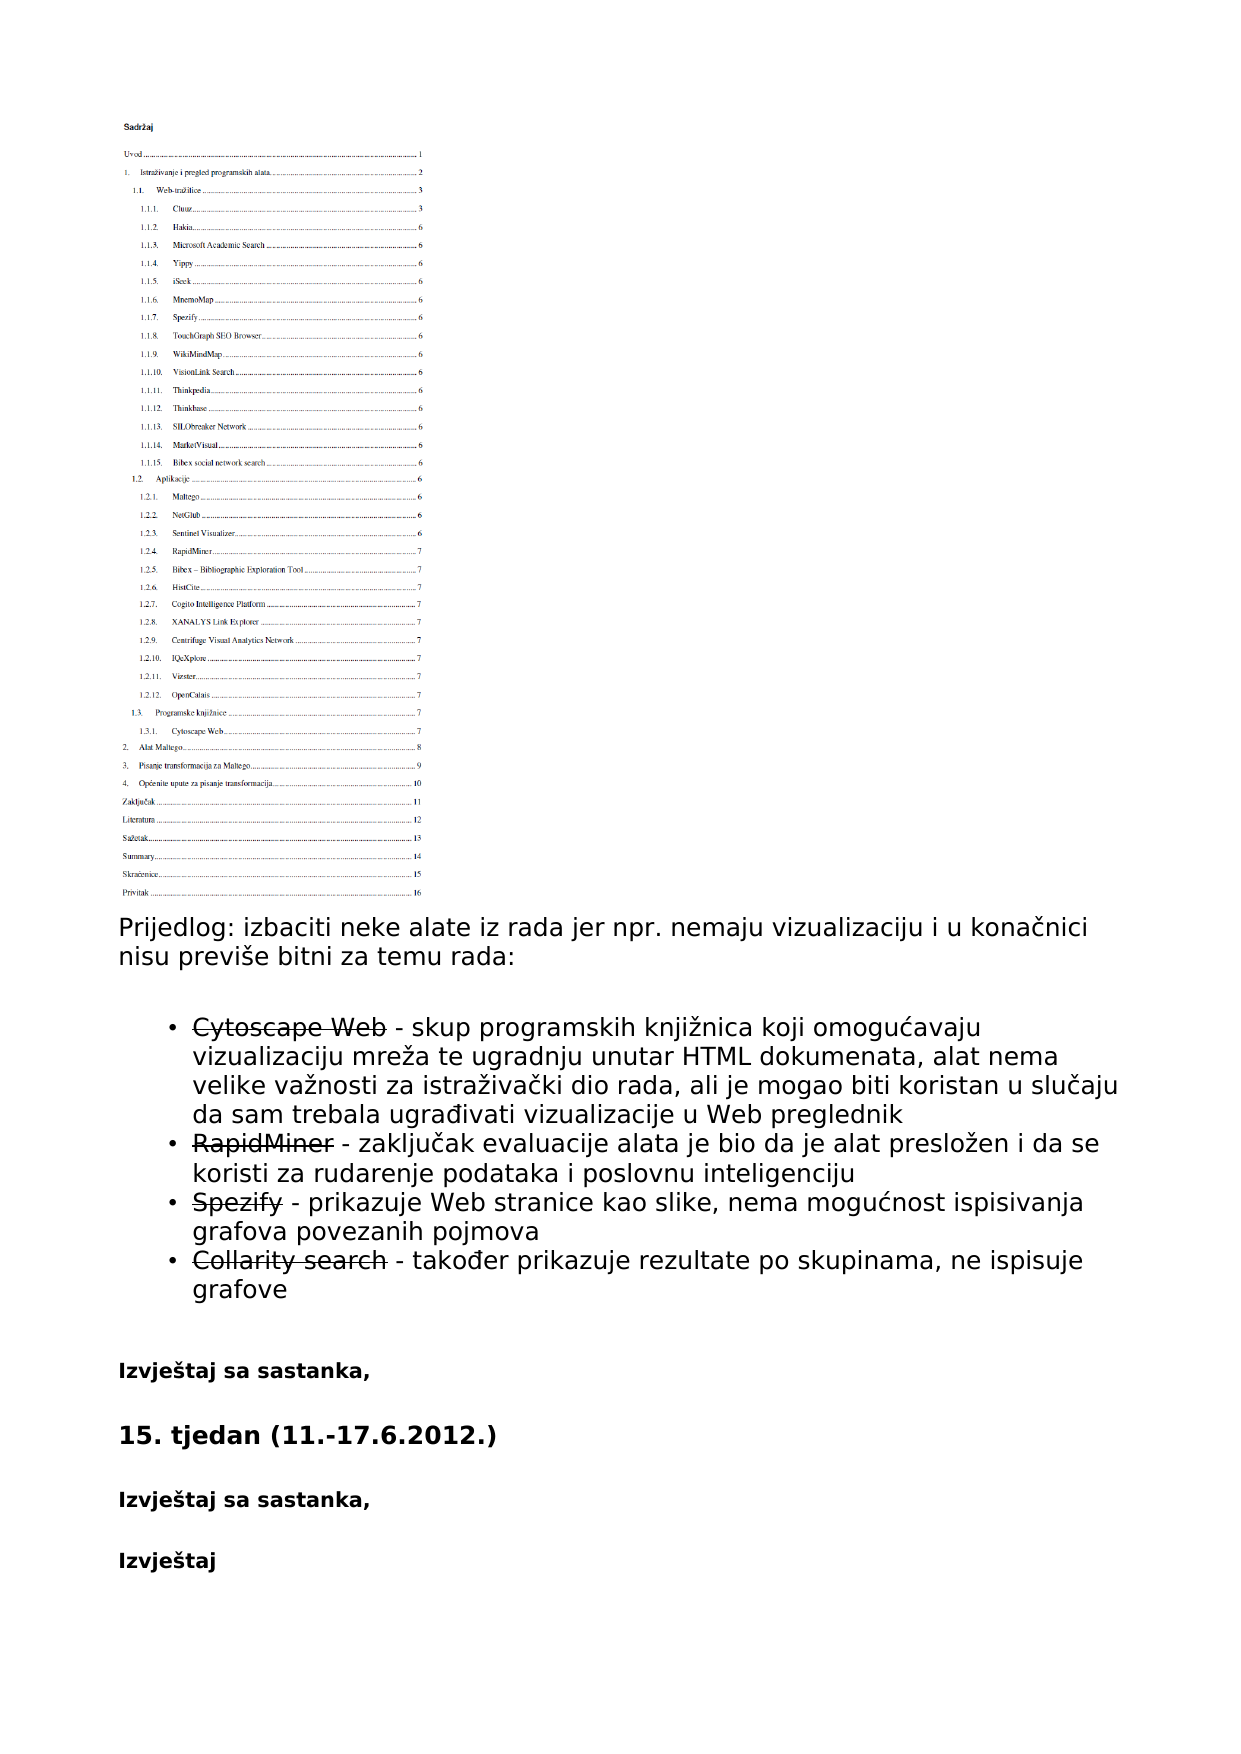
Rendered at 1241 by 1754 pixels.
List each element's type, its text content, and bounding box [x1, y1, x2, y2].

subtitle Izvještaj [118, 1549, 1122, 1574]
subtitle Izvještaj sa sastanka, [118, 1359, 1122, 1383]
picture [118, 118, 431, 901]
subtitle 15. tjedan (11.-17.6.2012.) [118, 1421, 1122, 1450]
list Cytoscape Web - skup programskih knjižnica koji omogućavaju vizualizaciju mreža te ugradnju unutar HTML dokumenata, alat nema velike važnosti za istraživački dio rada, ali je mogao biti koristan u slučaju da sam trebala ugrađivati vizualizacije u Web preglednik [177, 1013, 1122, 1130]
subtitle Izvještaj sa sastanka, [118, 1488, 1122, 1512]
text Prijedlog: izbaciti neke alate iz rada jer npr. nemaju vizualizaciju i u konačnici nisu previše bitni za temu rada: [118, 913, 1122, 971]
list Collarity search - također prikazuje rezultate po skupinama, ne ispisuje grafove [177, 1246, 1122, 1305]
list RapidMiner - zaključak evaluacije alata je bio da je alat presložen i da se koristi za rudarenje podataka i poslovnu inteligenciju [177, 1130, 1122, 1188]
list Spezify - prikazuje Web stranice kao slike, nema mogućnost ispisivanja grafova povezanih pojmova [177, 1188, 1122, 1246]
